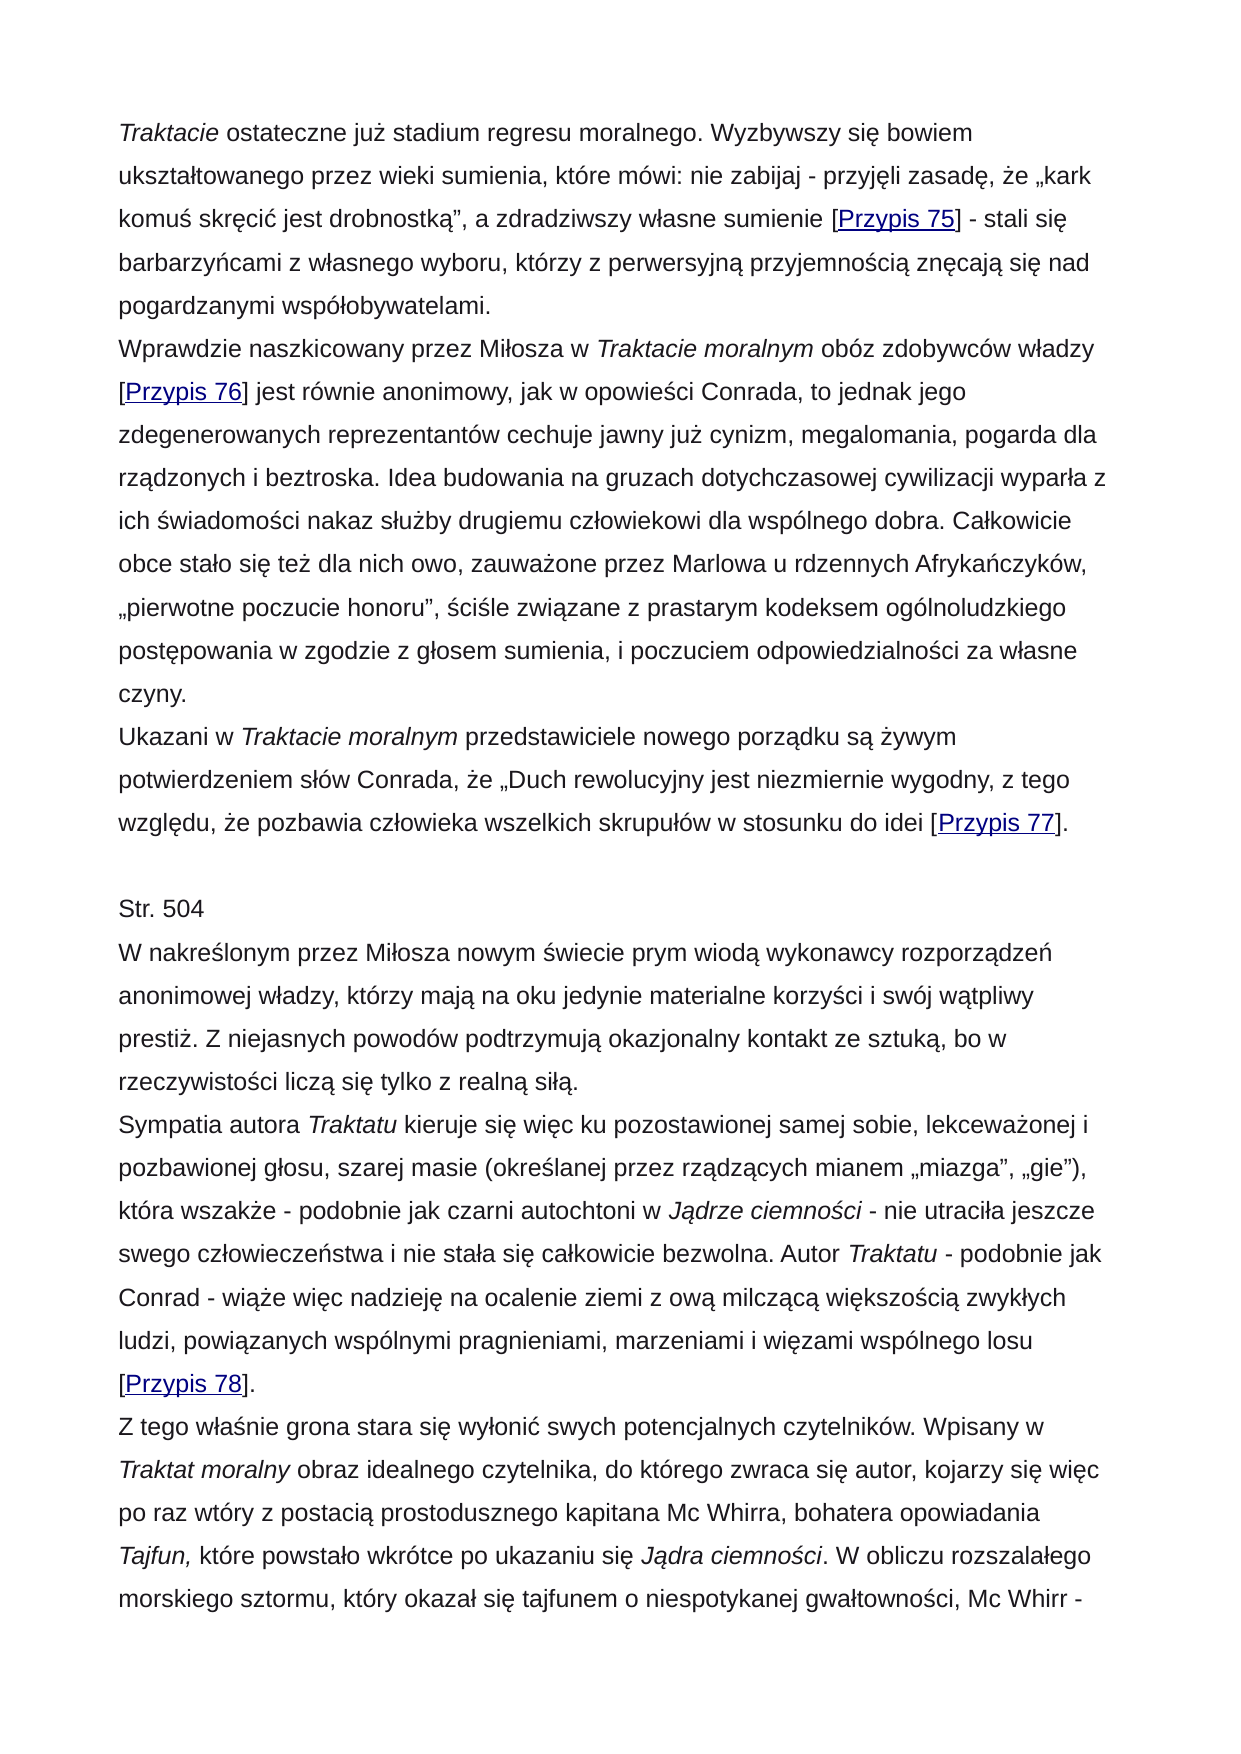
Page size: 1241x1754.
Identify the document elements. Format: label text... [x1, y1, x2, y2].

text Wprawdzie naszkicowany przez Miłosza w Traktacie moralnym obóz zdobywców władzy [Przypis 76] jest równie anonimowy, jak w opowieści Conrada, to jednak jego zdegenerowanych reprezentantów cechuje jawny już cynizm, megalomania, pogarda dla rządzonych i beztroska. Idea budowania na gruzach dotychczasowej cywilizacji wyparła z ich świadomości nakaz służby drugiemu człowiekowi dla wspólnego dobra. Całkowicie obce stało się też dla nich owo, zauważone przez Marlowa u rdzennych Afrykańczyków, „pierwotne poczucie honoru”, ściśle związane z prastarym kodeksem ogólnoludzkiego postępowania w zgodzie z głosem sumienia, i poczuciem odpowiedzialności za własne czyny. [118, 334, 1122, 707]
text Traktacie ostateczne już stadium regresu moralnego. Wyzbywszy się bowiem ukształtowanego przez wieki sumienia, które mówi: nie zabijaj - przyjęli zasadę, że „kark komuś skręcić jest drobnostką”, a zdradziwszy własne sumienie [Przypis 75] - stali się barbarzyńcami z własnego wyboru, którzy z perwersyjną przyjemnością znęcają się nad pogardzanymi współobywatelami. [118, 118, 1122, 319]
text Str. 504 [118, 894, 1122, 923]
text W nakreślonym przez Miłosza nowym świecie prym wiodą wykonawcy rozporządzeń anonimowej władzy, którzy mają na oku jedynie materialne korzyści i swój wątpliwy prestiż. Z niejasnych powodów podtrzymują okazjonalny kontakt ze sztuką, bo w rzeczywistości liczą się tylko z realną siłą. [118, 937, 1122, 1096]
text Z tego właśnie grona stara się wyłonić swych potencjalnych czytelników. Wpisany w Traktat moralny obraz idealnego czytelnika, do którego zwraca się autor, kojarzy się więc po raz wtóry z postacią prostodusznego kapitana Mc Whirra, bohatera opowiadania Tajfun, które powstało wkrótce po ukazaniu się Jądra ciemności. W obliczu rozszalałego morskiego sztormu, który okazał się tajfunem o niespotykanej gwałtowności, Mc Whirr [118, 1412, 1122, 1613]
text Ukazani w Traktacie moralnym przedstawiciele nowego porządku są żywym potwierdzeniem słów Conrada, że „Duch rewolucyjny jest niezmiernie wygodny, z tego względu, że pozbawia człowieka wszelkich skrupułów w stosunku do idei [Przypis 77]. [118, 722, 1122, 837]
text Sympatia autora Traktatu kieruje się więc ku pozostawionej samej sobie, lekceważonej i pozbawionej głosu, szarej masie (określanej przez rządzących mianem „miazga”, „gie”), która wszakże - podobnie jak czarni autochtoni w Jądrze ciemności - nie utraciła jeszcze swego człowieczeństwa i nie stała się całkowicie bezwolna. Autor Traktatu - podobnie jak Conrad - wiąże więc nadzieję na ocalenie ziemi z ową milczącą większością zwykłych ludzi, powiązanych wspólnymi pragnieniami, marzeniami i więzami wspólnego losu [Przypis 78]. [118, 1110, 1122, 1397]
